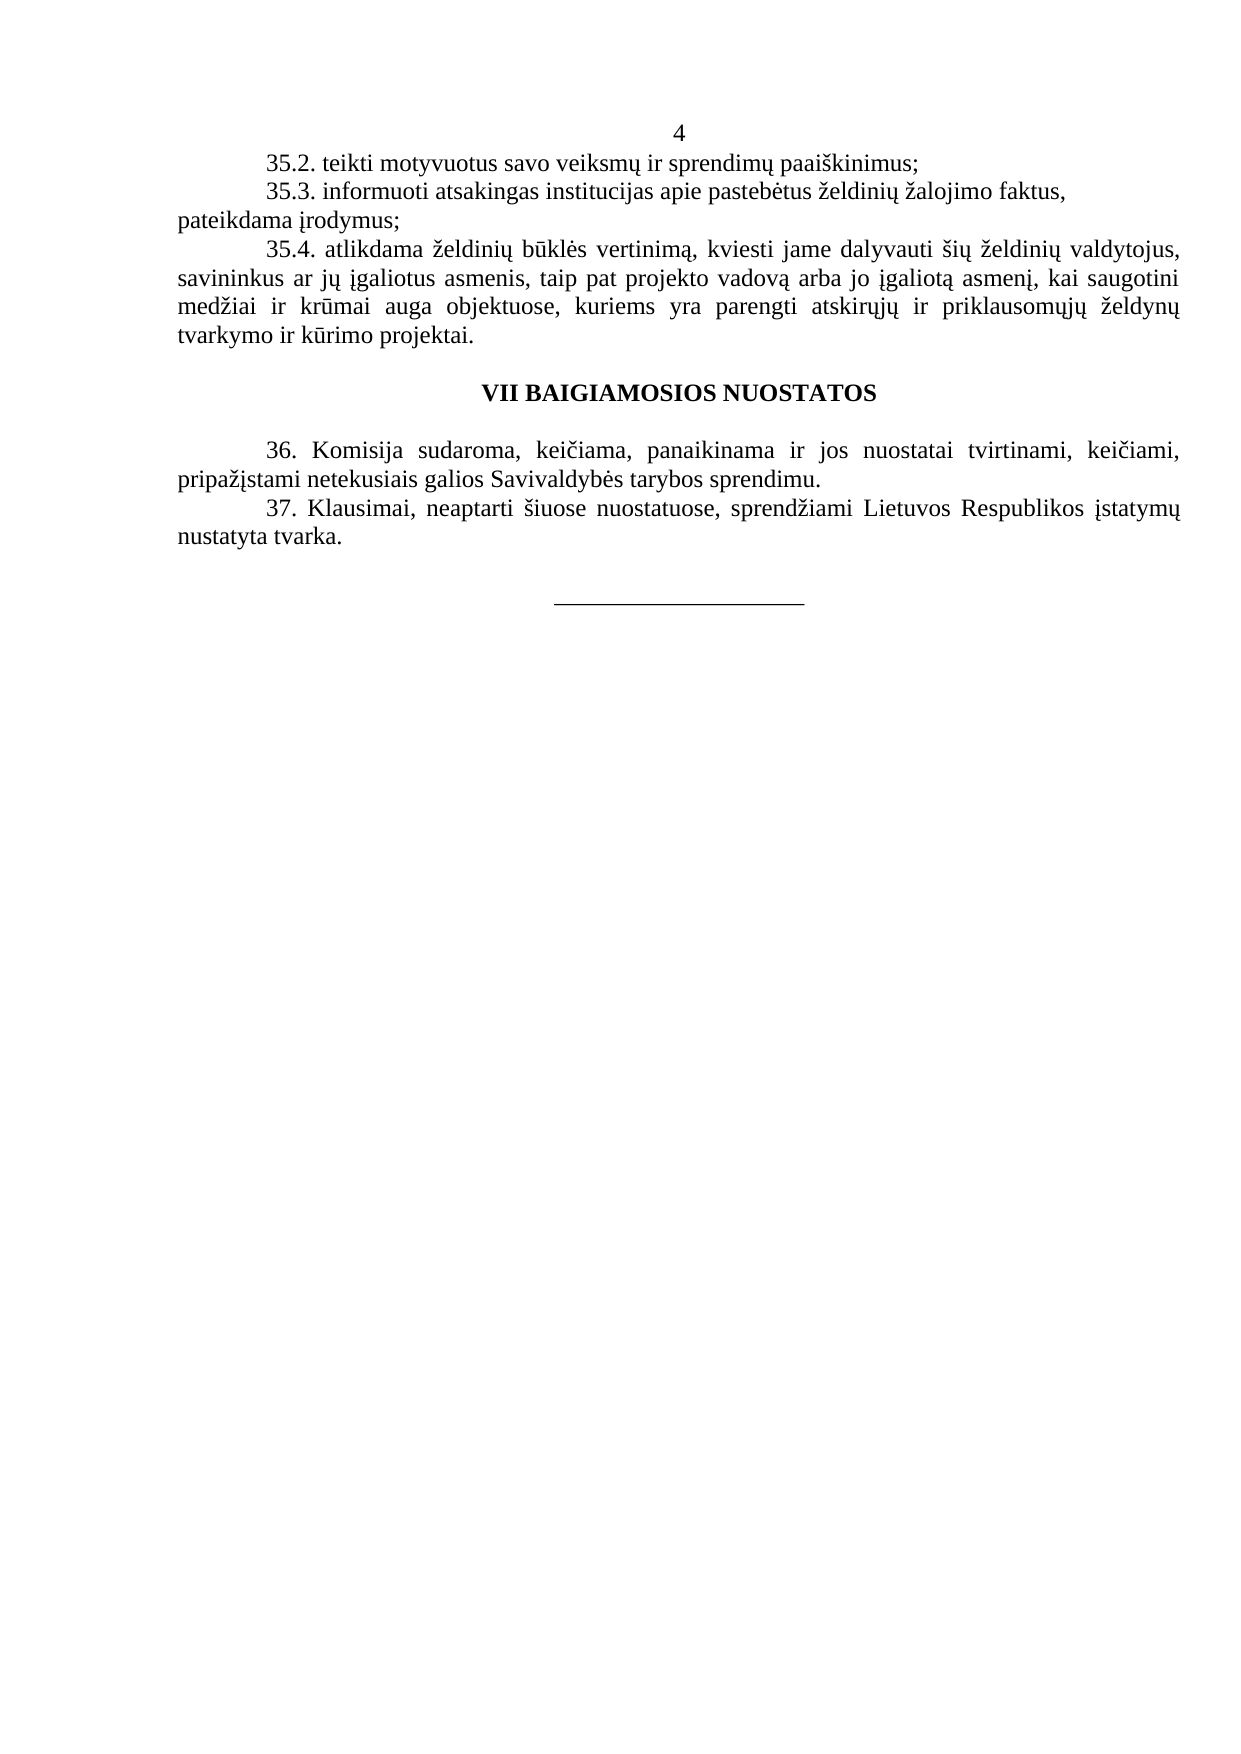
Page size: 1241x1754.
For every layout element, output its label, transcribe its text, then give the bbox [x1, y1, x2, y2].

text 35.4. atlikdama želdinių būklės vertinimą, kviesti jame dalyvauti šių želdinių valdytojus, savininkus ar jų įgaliotus asmenis, taip pat projekto vadovą arba jo įgaliotą asmenį, kai saugotini medžiai ir krūmai auga objektuose, kuriems yra parengti atskirųjų ir priklausomųjų želdynų tvarkymo ir kūrimo projektai. [177, 234, 1181, 349]
text 35.2. teikti motyvuotus savo veiksmų ir sprendimų paaiškinimus; [177, 148, 1181, 176]
text ____________________ [177, 579, 1181, 608]
text 35.3. informuoti atsakingas institucijas apie pastebėtus želdinių žalojimo faktus, pateikdama įrodymus; [177, 176, 1181, 234]
text VII BAIGIAMOSIOS NUOSTATOS [177, 378, 1181, 406]
text 37. Klausimai, neaptarti šiuose nuostatuose, sprendžiami Lietuvos Respublikos įstatymų nustatyta tvarka. [177, 493, 1181, 550]
text 36. Komisija sudaroma, keičiama, panaikinama ir jos nuostatai tvirtinami, keičiami, pripažįstami netekusiais galios Savivaldybės tarybos sprendimu. [177, 435, 1181, 493]
